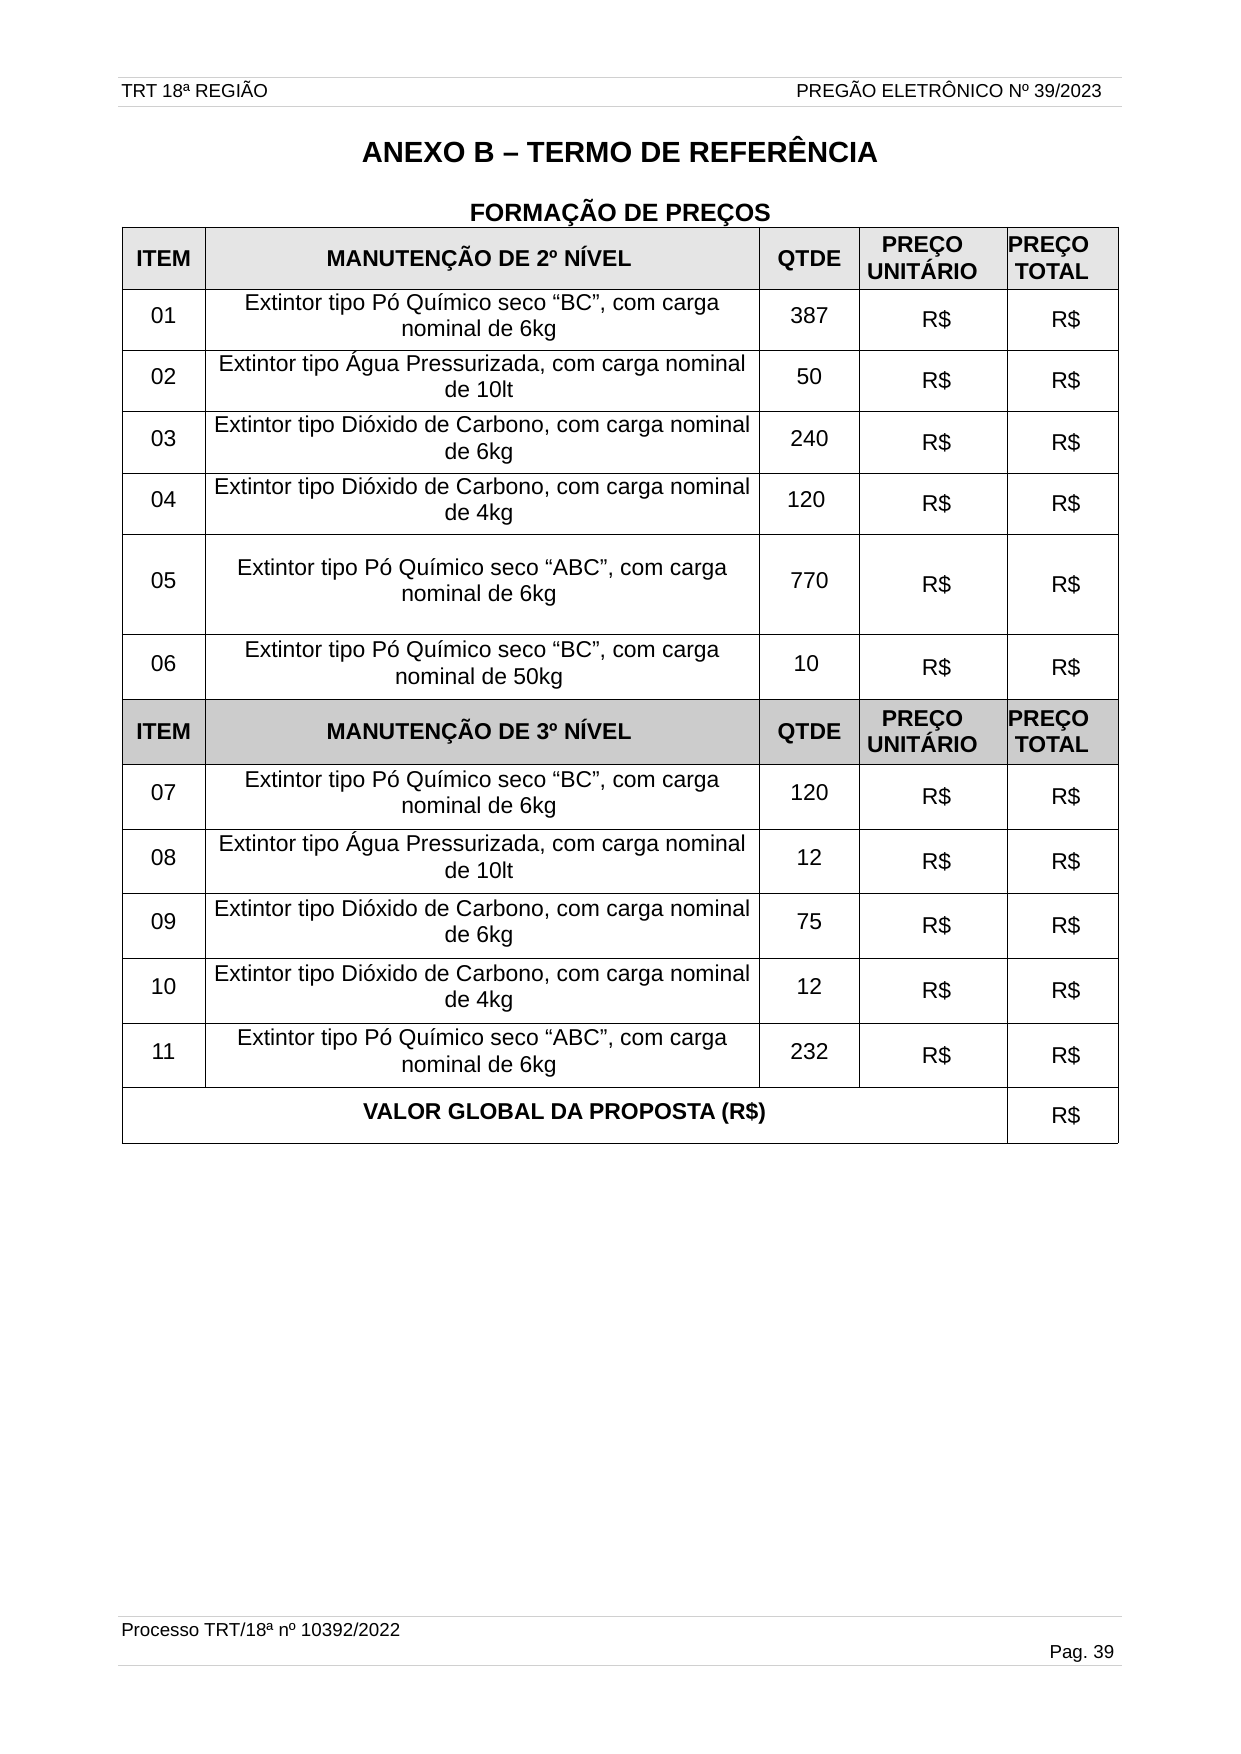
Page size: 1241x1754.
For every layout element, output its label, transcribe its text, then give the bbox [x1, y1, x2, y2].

table_cell R$ [1008, 635, 1118, 699]
table_cell PREÇO TOTAL [1008, 700, 1118, 764]
table_cell R$ [1008, 1024, 1118, 1087]
table_cell 02 [123, 351, 205, 411]
table_cell MANUTENÇÃO DE 3º NÍVEL [206, 700, 759, 764]
text ANEXO B – TERMO DE REFERÊNCIA [118, 136, 1122, 169]
table_cell Extintor tipo Pó Químico seco “ABC”, com carga nominal de 6kg [206, 535, 759, 634]
table_cell PREÇO UNITÁRIO [860, 700, 1007, 764]
table_cell 387 [760, 290, 859, 350]
table_cell 03 [123, 412, 205, 472]
table_cell 232 [760, 1024, 859, 1087]
table_cell Extintor tipo Pó Químico seco “BC”, com carga nominal de 6kg [206, 765, 759, 828]
table_cell Extintor tipo Dióxido de Carbono, com carga nominal de 6kg [206, 412, 759, 472]
table_cell 07 [123, 765, 205, 828]
table_cell R$ [1008, 412, 1118, 472]
table_cell Extintor tipo Pó Químico seco “BC”, com carga nominal de 50kg [206, 635, 759, 699]
table_cell 05 [123, 535, 205, 634]
table_cell Extintor tipo Água Pressurizada, com carga nominal de 10lt [206, 351, 759, 411]
table_header ITEM [123, 228, 205, 289]
table_cell 01 [123, 290, 205, 350]
table_cell R$ [860, 830, 1007, 893]
table_header PREÇO TOTAL [1008, 228, 1118, 289]
table_cell 120 [760, 474, 859, 534]
table_cell R$ [860, 1024, 1007, 1087]
table_cell 50 [760, 351, 859, 411]
table_cell R$ [1008, 1088, 1118, 1143]
table_header PREÇO UNITÁRIO [860, 228, 1007, 289]
table_cell 09 [123, 894, 205, 958]
table_cell R$ [1008, 535, 1118, 634]
table_cell R$ [860, 290, 1007, 350]
table_cell 12 [760, 830, 859, 893]
table_cell R$ [1008, 474, 1118, 534]
table_cell Extintor tipo Dióxido de Carbono, com carga nominal de 6kg [206, 894, 759, 958]
table_cell QTDE [760, 700, 859, 764]
table_cell ITEM [123, 700, 205, 764]
table_cell 240 [760, 412, 859, 472]
table_cell R$ [1008, 830, 1118, 893]
table_cell VALOR GLOBAL DA PROPOSTA (R$) [123, 1088, 1007, 1143]
table_cell Extintor tipo Pó Químico seco “BC”, com carga nominal de 6kg [206, 290, 759, 350]
table_cell 04 [123, 474, 205, 534]
table_cell Extintor tipo Água Pressurizada, com carga nominal de 10lt [206, 830, 759, 893]
table_cell Extintor tipo Pó Químico seco “ABC”, com carga nominal de 6kg [206, 1024, 759, 1087]
table_cell R$ [860, 474, 1007, 534]
table_cell R$ [1008, 959, 1118, 1022]
table_cell 08 [123, 830, 205, 893]
table_cell R$ [860, 959, 1007, 1022]
table_cell R$ [860, 635, 1007, 699]
table_cell R$ [860, 412, 1007, 472]
table_cell R$ [1008, 290, 1118, 350]
table_cell Extintor tipo Dióxido de Carbono, com carga nominal de 4kg [206, 959, 759, 1022]
table_cell 770 [760, 535, 859, 634]
table_cell R$ [860, 535, 1007, 634]
text FORMAÇÃO DE PREÇOS [118, 198, 1122, 227]
table_cell 06 [123, 635, 205, 699]
table_cell 75 [760, 894, 859, 958]
table_cell R$ [860, 765, 1007, 828]
table_cell 11 [123, 1024, 205, 1087]
table_cell 10 [760, 635, 859, 699]
table_cell 120 [760, 765, 859, 828]
table_cell 12 [760, 959, 859, 1022]
table_header MANUTENÇÃO DE 2º NÍVEL [206, 228, 759, 289]
table_cell 10 [123, 959, 205, 1022]
table_cell R$ [1008, 351, 1118, 411]
table_cell R$ [860, 894, 1007, 958]
table_cell R$ [1008, 894, 1118, 958]
table_cell R$ [860, 351, 1007, 411]
table_header QTDE [760, 228, 859, 289]
table_cell Extintor tipo Dióxido de Carbono, com carga nominal de 4kg [206, 474, 759, 534]
table_cell R$ [1008, 765, 1118, 828]
